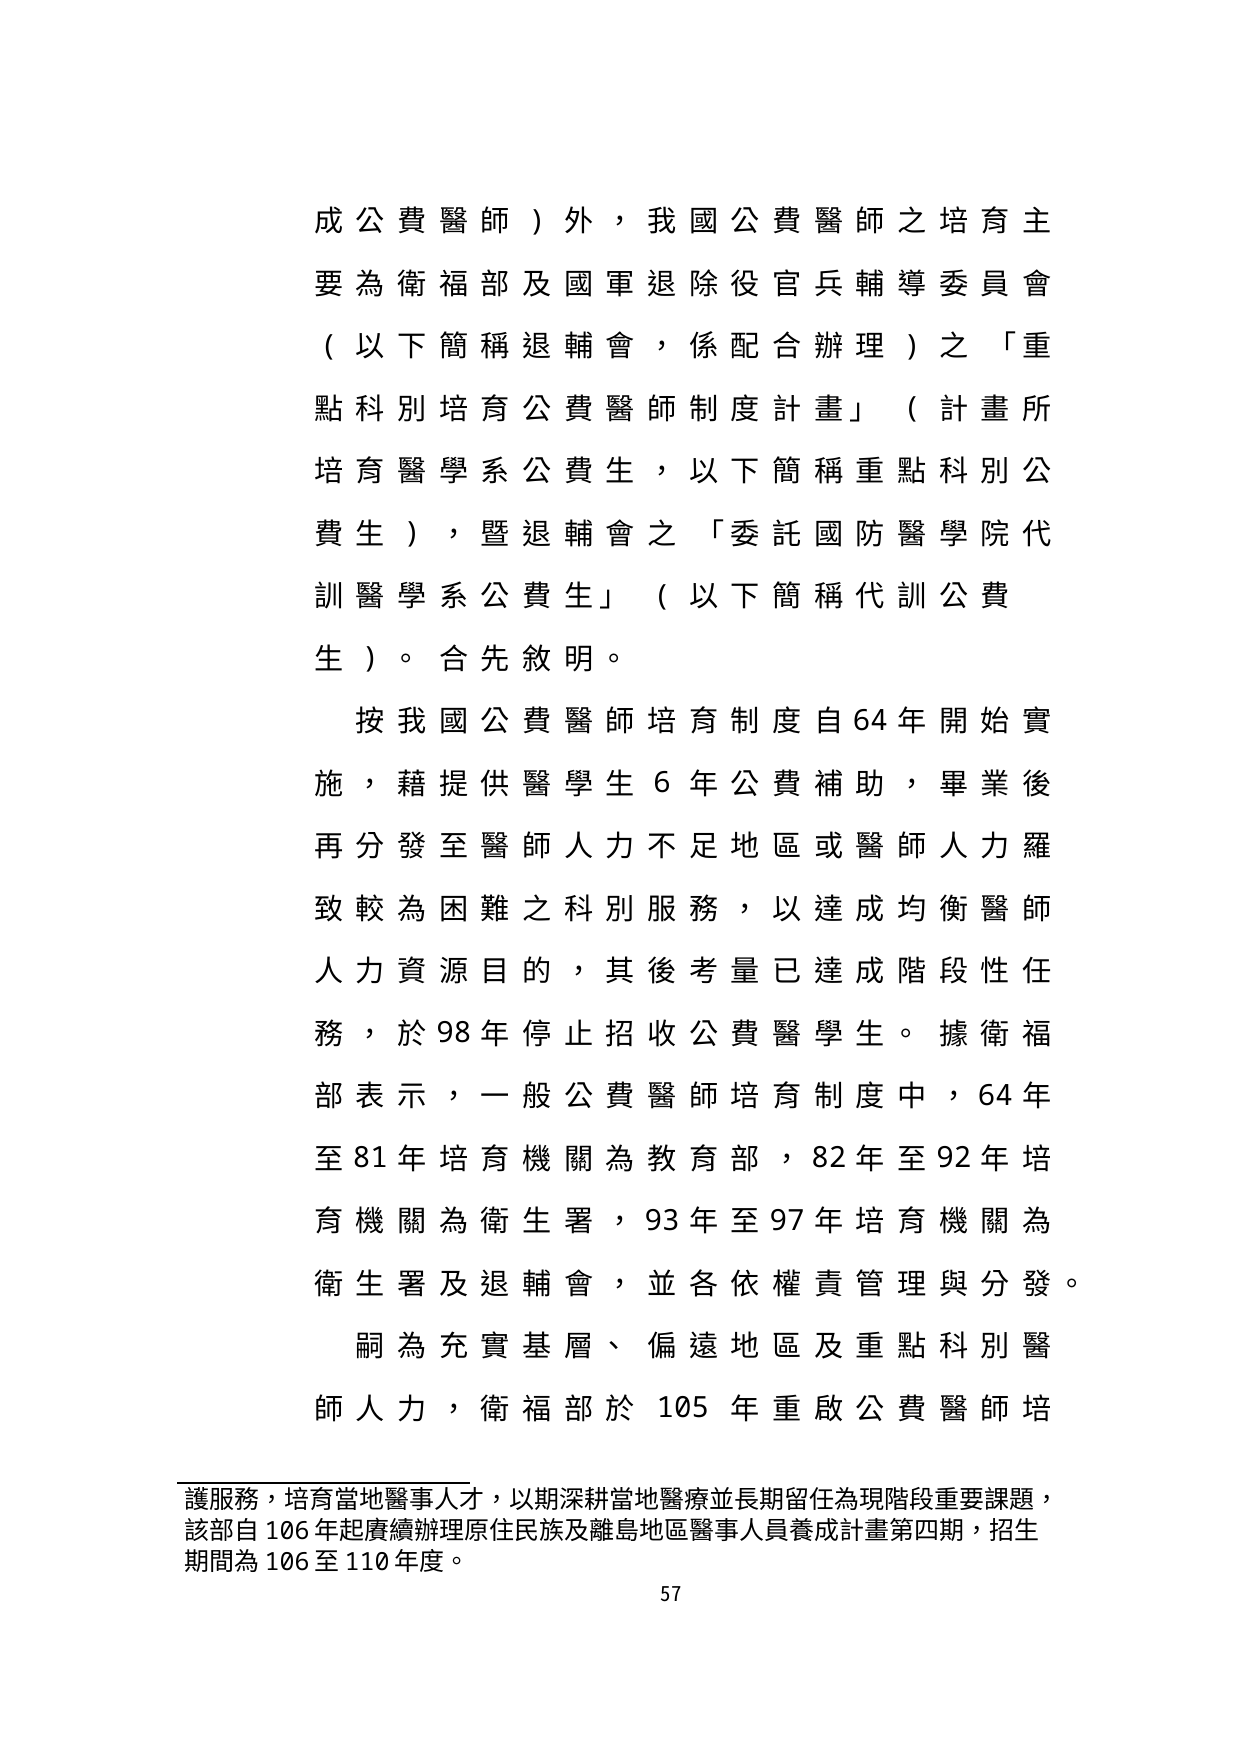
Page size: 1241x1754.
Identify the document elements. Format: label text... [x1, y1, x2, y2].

text 護服務，培育當地醫事人才，以期深耕當地醫療並長期留任為現階段重要課題，該部自106年起賡續辦理原住民族及離島地區醫事人員養成計畫第四期，招生期間為106至110年度。 [176, 1483, 1063, 1577]
text 嗣為充實基層、偏遠地區及重點科別醫師人力，衛福部於105年重啟公費醫師培 [271, 1302, 1058, 1427]
text 成公費醫師)外，我國公費醫師之培育主要為衛福部及國軍退除役官兵輔導委員會(以下簡稱退輔會，係配合辦理)之「重點科別培育公費醫師制度計畫」(計畫所培育醫學系公費生，以下簡稱重點科別公費生)，暨退輔會之「委託國防醫學院代訓醫學系公費生」(以下簡稱代訓公費生)。合先敘明。 [271, 177, 1058, 677]
text 按我國公費醫師培育制度自64年開始實施，藉提供醫學生6年公費補助，畢業後再分發至醫師人力不足地區或醫師人力羅致較為困難之科別服務，以達成均衡醫師人力資源目的，其後考量已達成階段性任務，於98年停止招收公費醫學生。據衛福部表示，一般公費醫師培育制度中，64年至81年培育機關為教育部，82年至92年培育機關為衛生署，93年至97年培育機關為衛生署及退輔會，並各依權責管理與分發。 [271, 677, 1058, 1302]
